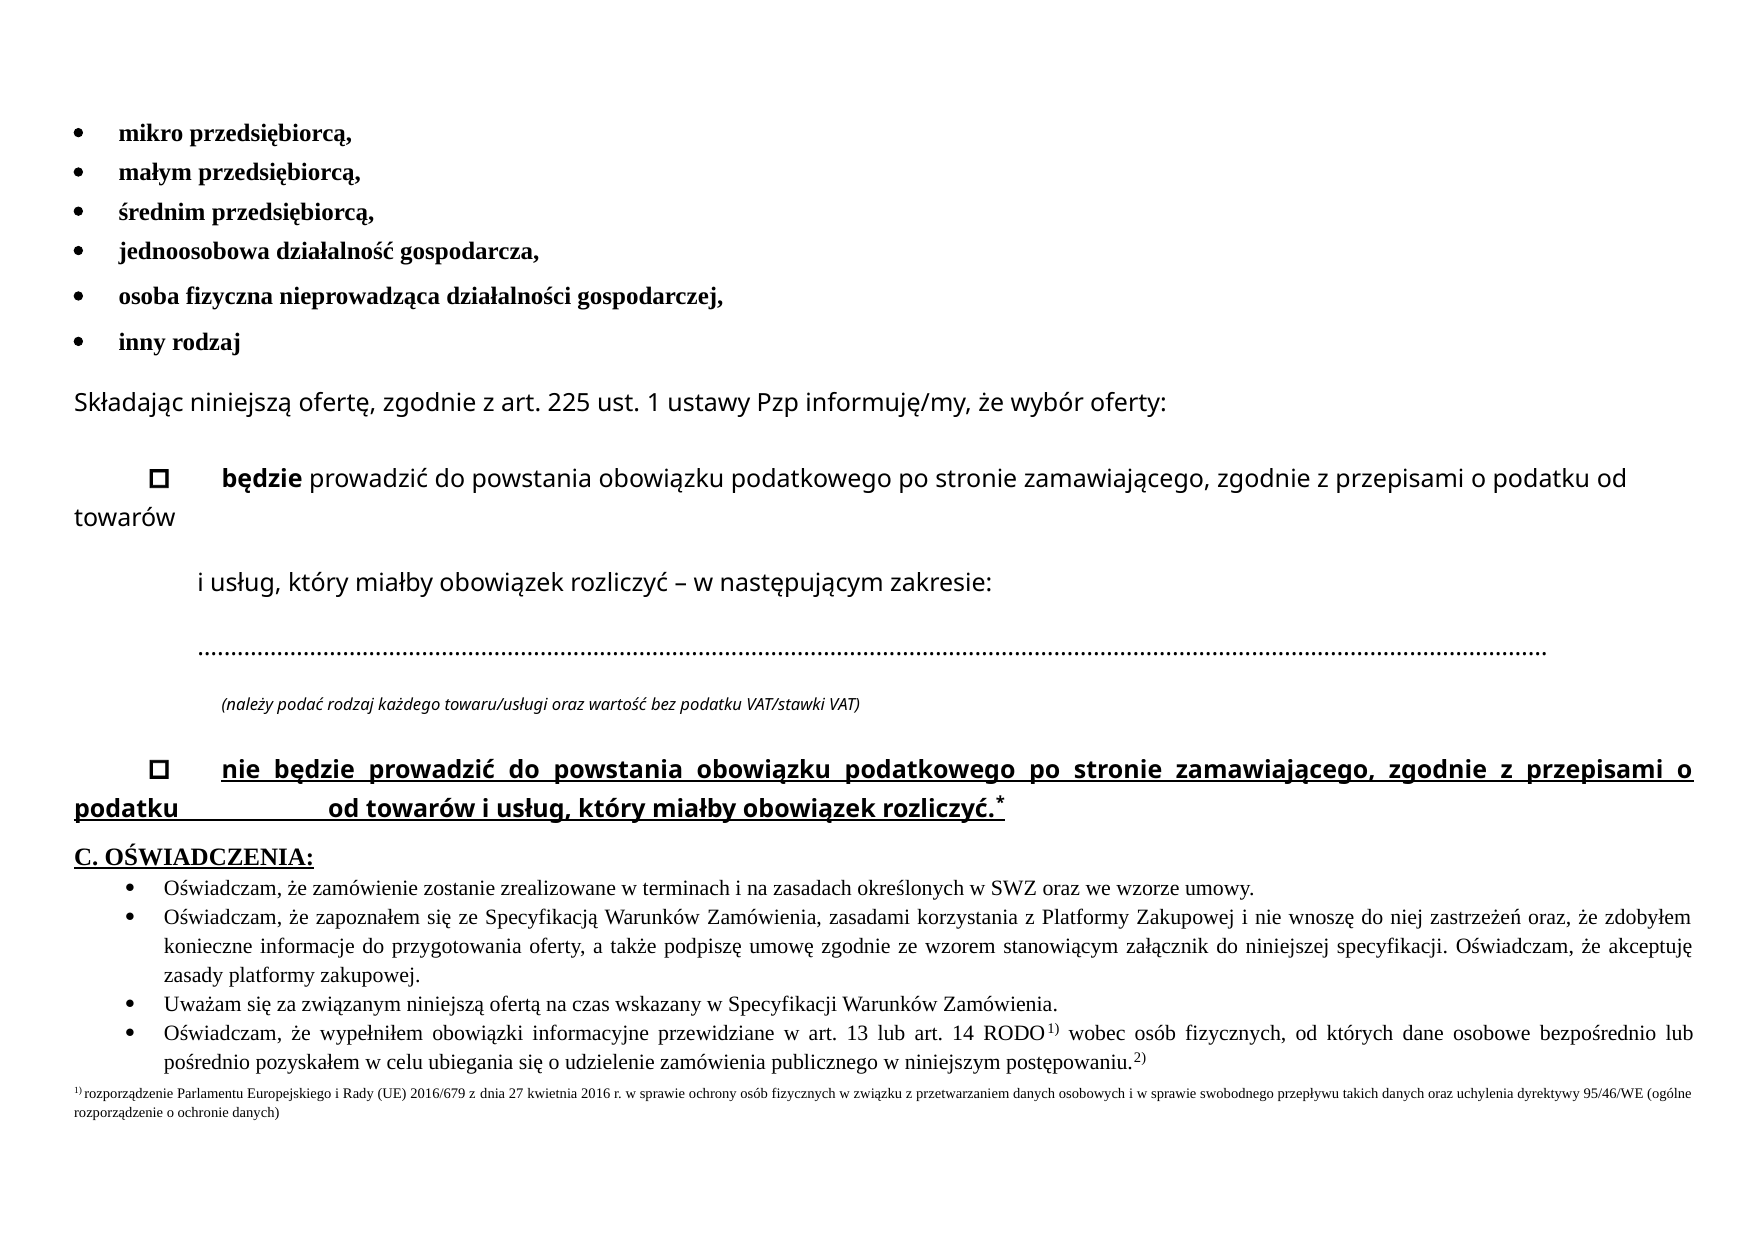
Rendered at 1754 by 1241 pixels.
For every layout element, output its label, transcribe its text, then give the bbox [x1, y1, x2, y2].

text (należy podać rodzaj każdego towaru/usługi oraz wartość bez podatku VAT/stawki VAT) [221, 692, 1695, 715]
list osoba fizyczna nieprowadząca działalności gospodarczej, [74, 281, 1695, 310]
list Składając niniejszą ofertę, zgodnie z art. 225 ust. 1 ustawy Pzp informuję/my, że wybór oferty: [74, 385, 1695, 419]
text C. OŚWIADCZENIA: [74, 842, 1695, 871]
text  nie będzie prowadzić do powstania obowiązku podatkowego po stronie zamawiającego, zgodnie z przepisami o podatku od towarów i usług, który miałby obowiązek rozliczyć.* [74, 752, 1695, 825]
list Oświadczam, że wypełniłem obowiązki informacyjne przewidziane w art. 13 lub art. 14 RODO1) wobec osób fizycznych, od których dane osobowe bezpośrednio lub pośrednio pozyskałem w celu ubiegania się o udzielenie zamówienia publicznego w niniejszym postępowaniu.2) [126, 1020, 1695, 1074]
list Oświadczam, że zapoznałem się ze Specyfikacją Warunków Zamówienia, zasadami korzystania z Platformy Zakupowej i nie wnoszę do niej zastrzeżeń oraz, że zdobyłem konieczne informacje do przygotowania oferty, a także podpiszę umowę zgodnie ze wzorem stanowiącym załącznik do niniejszej specyfikacji. Oświadczam, że akceptuję zasady platformy zakupowej. [126, 904, 1695, 987]
text ….………………………………………………………………………………………………………………………………………………………………………………… [74, 628, 1695, 662]
text 1) rozporządzenie Parlamentu Europejskiego i Rady (UE) 2016/679 z dnia 27 kwietnia 2016 r. w sprawie ochrony osób fizycznych w związku z przetwarzaniem danych osobowych i w sprawie swobodnego przepływu takich danych oraz uchylenia dyrektywy 95/46/WE (ogólne rozporządzenie o ochronie danych) [74, 1084, 1695, 1120]
list inny rodzaj [74, 327, 1695, 356]
text i usług, który miałby obowiązek rozliczyć – w następującym zakresie: [74, 564, 1695, 598]
text  będzie prowadzić do powstania obowiązku podatkowego po stronie zamawiającego, zgodnie z przepisami o podatku od towarów [74, 461, 1695, 534]
list jednoosobowa działalność gospodarcza, [74, 236, 1695, 265]
list małym przedsiębiorcą, [74, 157, 1695, 186]
list mikro przedsiębiorcą, [74, 118, 1695, 147]
list Oświadczam, że zamówienie zostanie zrealizowane w terminach i na zasadach określonych w SWZ oraz we wzorze umowy. [126, 875, 1695, 901]
list średnim przedsiębiorcą, [74, 197, 1695, 225]
list Uważam się za związanym niniejszą ofertą na czas wskazany w Specyfikacji Warunków Zamówienia. [126, 991, 1695, 1016]
